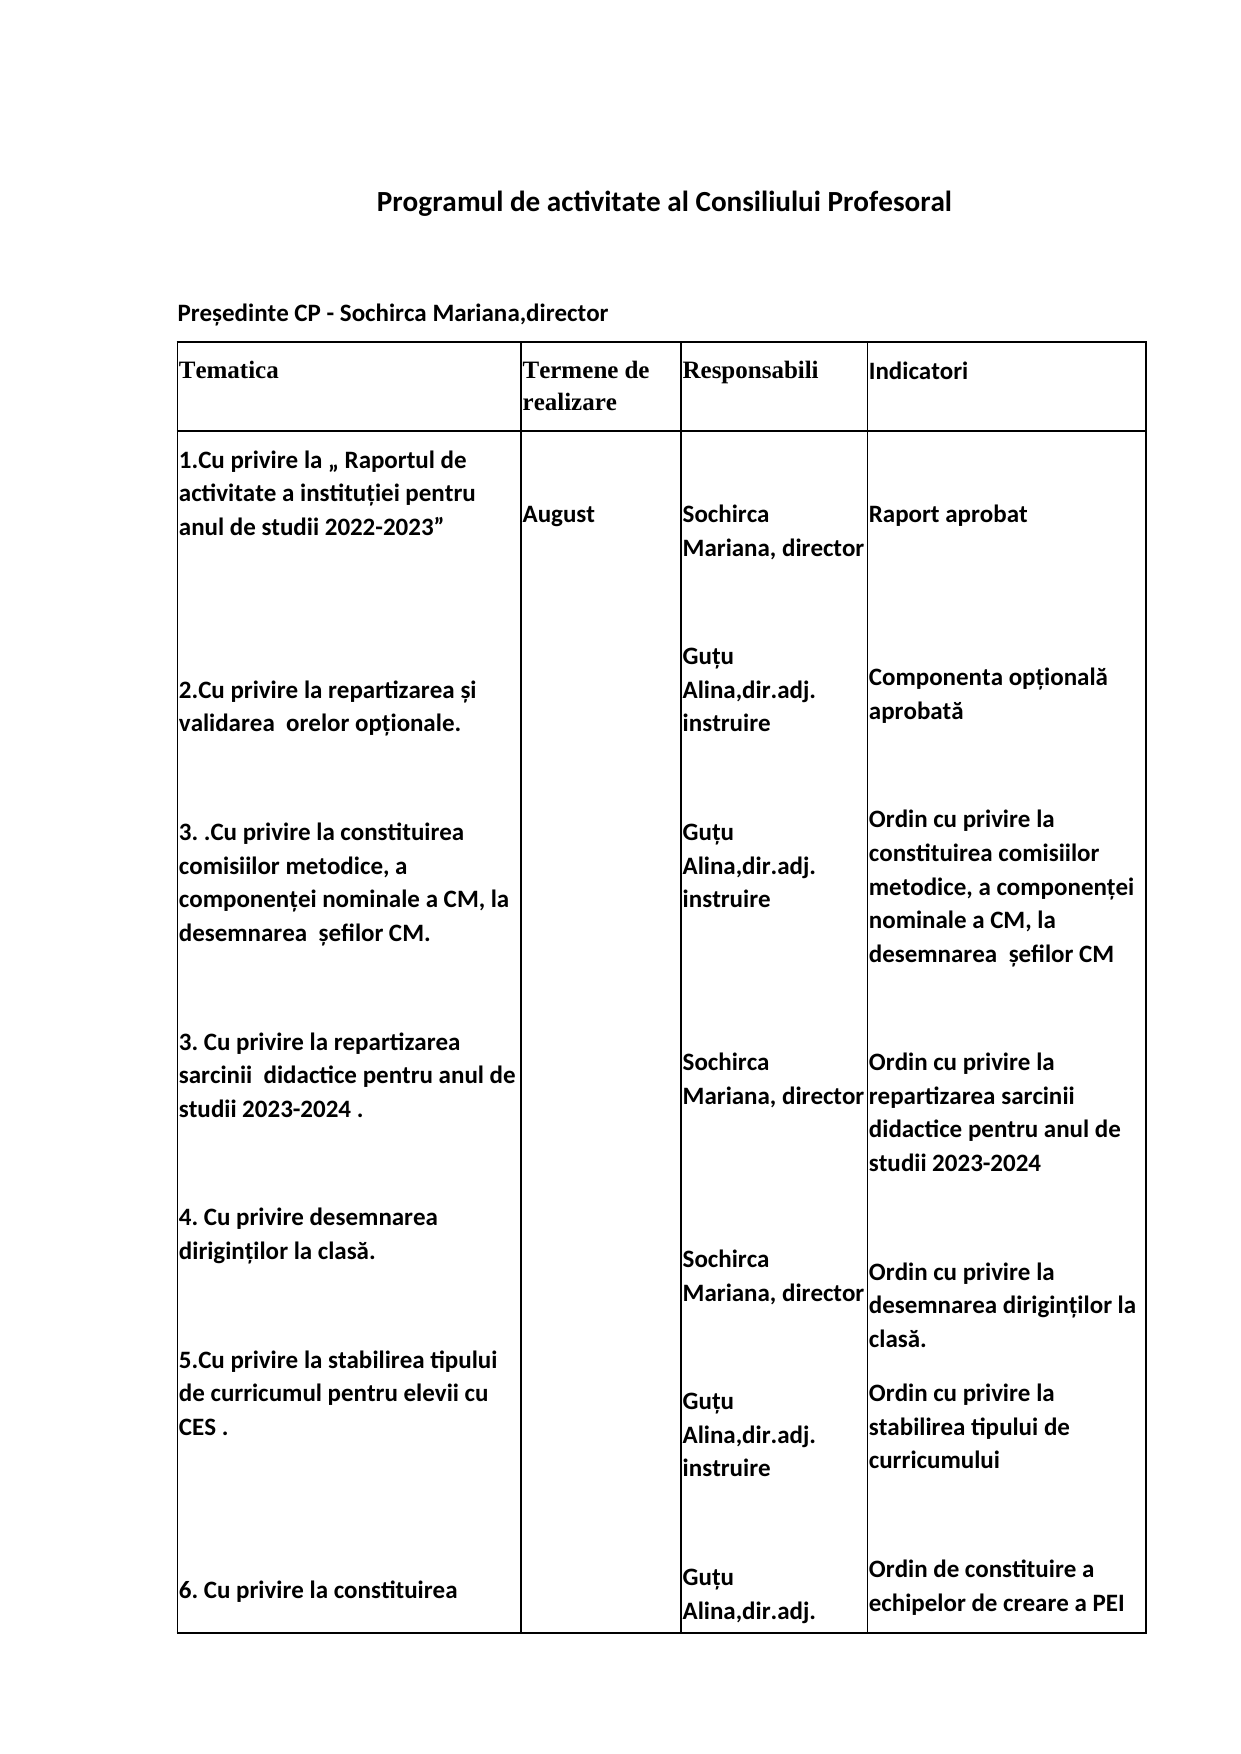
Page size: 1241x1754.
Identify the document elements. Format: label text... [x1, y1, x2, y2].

table_header Responsabili [682, 343, 867, 430]
text Programul de activitate al Consiliului Profesoral [177, 183, 1152, 218]
table_header Indicatori [868, 343, 1145, 430]
table_cell Sochirca Mariana, director Guțu Alina,dir.adj. instruire Guțu Alina,dir.adj. instruire Sochirca Mariana, director Sochirca Mariana, director Guțu Alina,dir.adj. instruire Guțu Alina,dir.adj. [682, 432, 867, 1632]
table_cell Raport aprobat Componenta opțională aprobată Ordin cu privire la constituirea comisiilor metodice, a componenței nominale a CM, la desemnarea șefilor CM Ordin cu privire la repartizarea sarcinii didactice pentru anul de studii 2023-2024 Ordin cu privire la desemnarea diriginților la clasă. Ordin cu privire la stabilirea tipului de curricumului Ordin de constituire a echipelor de creare a PEI [868, 432, 1145, 1632]
table_header Tematica [178, 343, 520, 430]
table_header Termene de realizare [522, 343, 680, 430]
table_cell August [522, 432, 680, 1632]
table_cell 1.Cu privire la „ Raportul de activitate a instituției pentru anul de studii 2022-2023” 2.Cu privire la repartizarea și validarea orelor opționale. 3. .Cu privire la constituirea comisiilor metodice, a componenței nominale a CM, la desemnarea șefilor CM. 3. Cu privire la repartizarea sarcinii didactice pentru anul de studii 2023-2024 . 4. Cu privire desemnarea diriginților la clasă. 5.Cu privire la stabilirea tipului de curricumul pentru elevii cu CES . 6. Cu privire la constituirea [178, 432, 520, 1632]
text Președinte CP - Sochirca Mariana,director [177, 297, 1152, 328]
